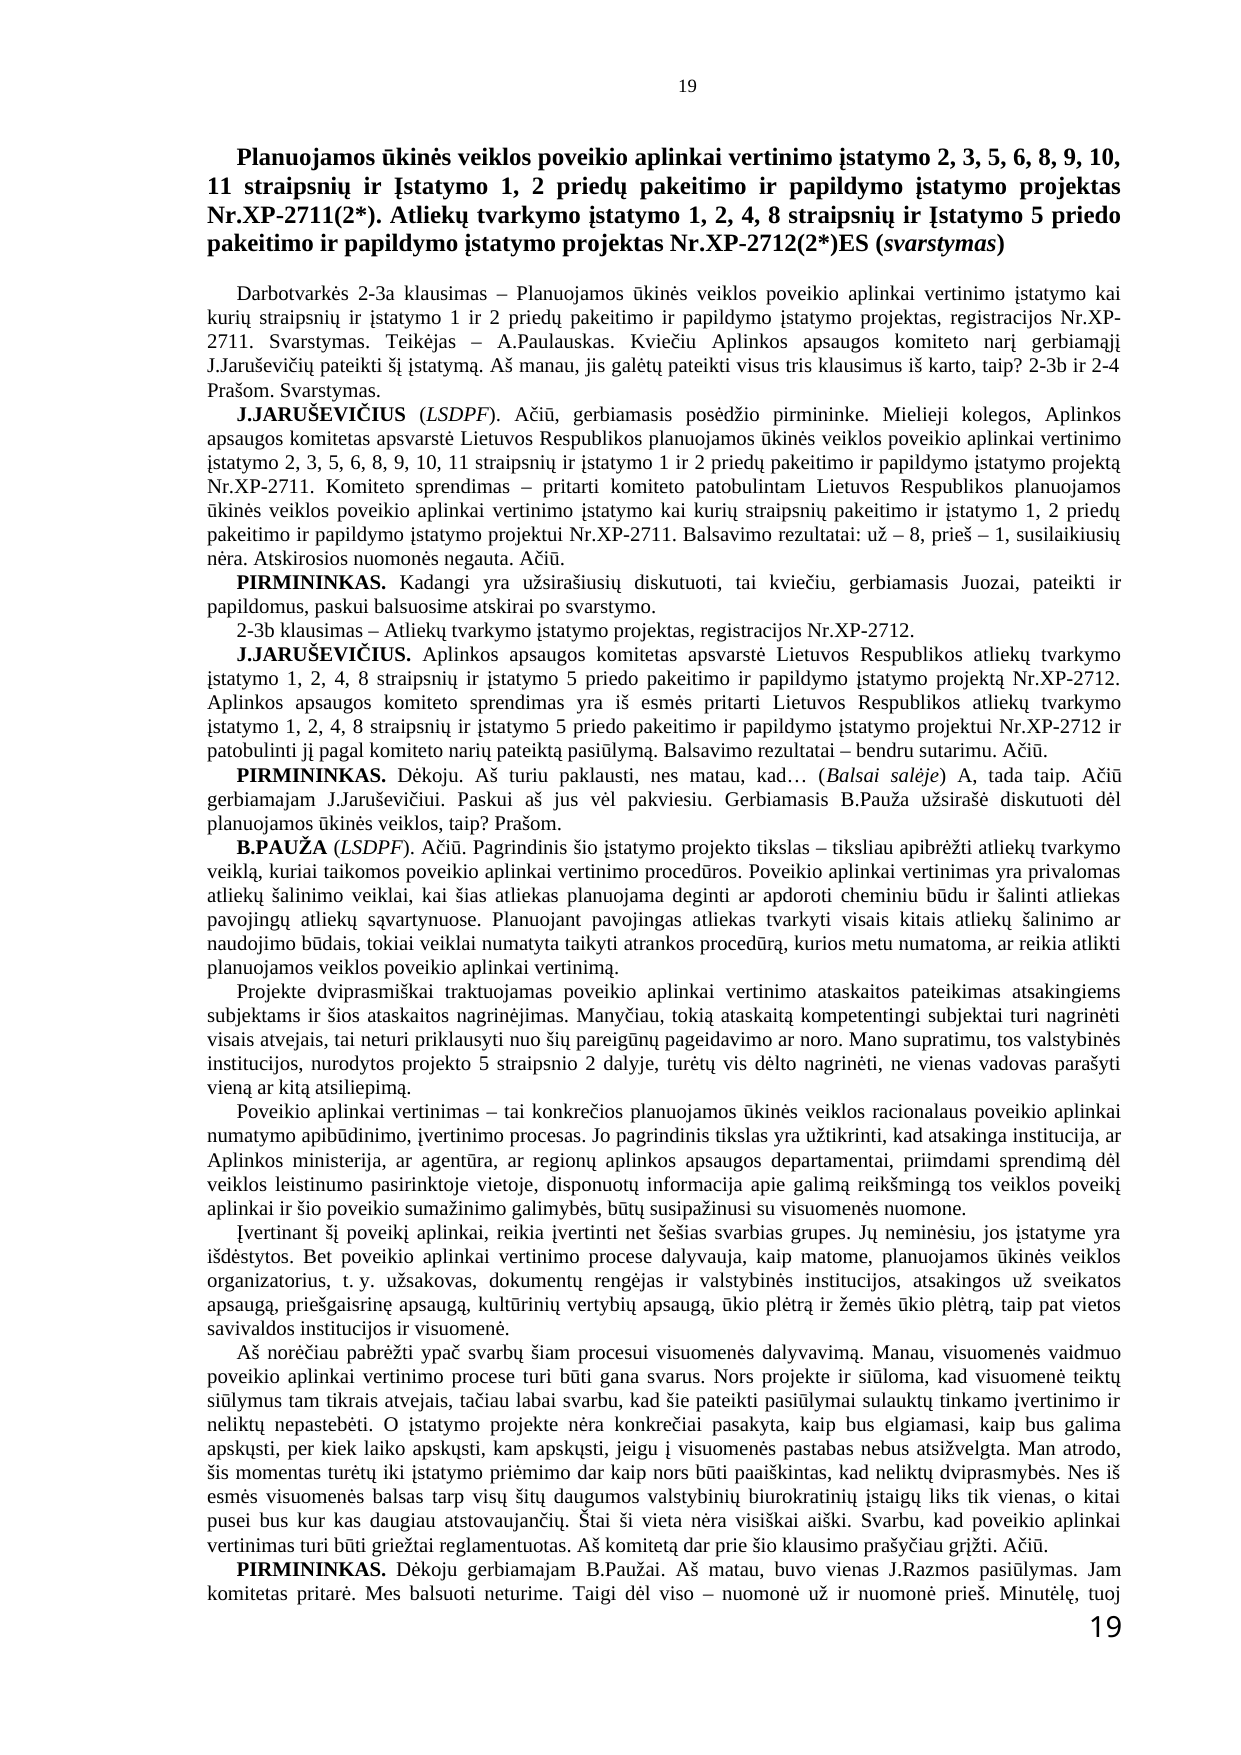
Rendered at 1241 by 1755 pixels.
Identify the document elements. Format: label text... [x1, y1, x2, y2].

text J.JARUŠEVIČIUS. Aplinkos apsaugos komitetas apsvarstė Lietuvos Respublikos atliekų tvarkymo įstatymo 1, 2, 4, 8 straipsnių ir įstatymo 5 priedo pakeitimo ir papildymo įstatymo projektą Nr.XP-2712. Aplinkos apsaugos komiteto sprendimas yra iš esmės pritarti Lietuvos Respublikos atliekų tvarkymo įstatymo 1, 2, 4, 8 straipsnių ir įstatymo 5 priedo pakeitimo ir papildymo įstatymo projektui Nr.XP-2712 ir patobulinti jį pagal komiteto narių pateiktą pasiūlymą. Balsavimo rezultatai – bendru sutarimu. Ačiū. [207, 642, 1122, 762]
text Projekte dviprasmiškai traktuojamas poveikio aplinkai vertinimo ataskaitos pateikimas atsakingiems subjektams ir šios ataskaitos nagrinėjimas. Manyčiau, tokią ataskaitą kompetentingi subjektai turi nagrinėti visais atvejais, tai neturi priklausyti nuo šių pareigūnų pageidavimo ar noro. Mano supratimu, tos valstybinės institucijos, nurodytos projekto 5 straipsnio 2 dalyje, turėtų vis dėlto nagrinėti, ne vienas vadovas parašyti vieną ar kitą atsiliepimą. [207, 979, 1122, 1099]
text 2-3b klausimas – Atliekų tvarkymo įstatymo projektas, registracijos Nr.XP-2712. [207, 618, 1122, 642]
text Aš norėčiau pabrėžti ypač svarbų šiam procesui visuomenės dalyvavimą. Manau, visuomenės vaidmuo poveikio aplinkai vertinimo procese turi būti gana svarus. Nors projekte ir siūloma, kad visuomenė teiktų siūlymus tam tikrais atvejais, tačiau labai svarbu, kad šie pateikti pasiūlymai sulauktų tinkamo įvertinimo ir neliktų nepastebėti. O įstatymo projekte nėra konkrečiai pasakyta, kaip bus elgiamasi, kaip bus galima apskųsti, per kiek laiko apskųsti, kam apskųsti, jeigu į visuomenės pastabas nebus atsižvelgta. Man atrodo, šis momentas turėtų iki įstatymo priėmimo dar kaip nors būti paaiškintas, kad neliktų dviprasmybės. Nes iš esmės visuomenės balsas tarp visų šitų daugumos valstybinių biurokratinių įstaigų liks tik vienas, o kitai pusei bus kur kas daugiau atstovaujančių. Štai ši vieta nėra visiškai aiški. Svarbu, kad poveikio aplinkai vertinimas turi būti griežtai reglamentuotas. Aš komitetą dar prie šio klausimo prašyčiau grįžti. Ačiū. [207, 1340, 1122, 1557]
text J.JARUŠEVIČIUS (LSDPF). Ačiū, gerbiamasis posėdžio pirmininke. Mielieji kolegos, Aplinkos apsaugos komitetas apsvarstė Lietuvos Respublikos planuojamos ūkinės veiklos poveikio aplinkai vertinimo įstatymo 2, 3, 5, 6, 8, 9, 10, 11 straipsnių ir įstatymo 1 ir 2 priedų pakeitimo ir papildymo įstatymo projektą Nr.XP-2711. Komiteto sprendimas – pritarti komiteto patobulintam Lietuvos Respublikos planuojamos ūkinės veiklos poveikio aplinkai vertinimo įstatymo kai kurių straipsnių pakeitimo ir įstatymo 1, 2 priedų pakeitimo ir papildymo įstatymo projektui Nr.XP-2711. Balsavimo rezultatai: už – 8, prieš – 1, susilaikiusių nėra. Atskirosios nuomonės negauta. Ačiū. [207, 402, 1122, 570]
text B.PAUŽA (LSDPF). Ačiū. Pagrindinis šio įstatymo projekto tikslas – tiksliau apibrėžti atliekų tvarkymo veiklą, kuriai taikomos poveikio aplinkai vertinimo procedūros. Poveikio aplinkai vertinimas yra privalomas atliekų šalinimo veiklai, kai šias atliekas planuojama deginti ar apdoroti cheminiu būdu ir šalinti atliekas pavojingų atliekų sąvartynuose. Planuojant pavojingas atliekas tvarkyti visais kitais atliekų šalinimo ar naudojimo būdais, tokiai veiklai numatyta taikyti atrankos procedūrą, kurios metu numatoma, ar reikia atlikti planuojamos veiklos poveikio aplinkai vertinimą. [207, 835, 1122, 979]
text PIRMININKAS. Dėkoju gerbiamajam B.Paužai. Aš matau, buvo vienas J.Razmos pasiūlymas. Jam komitetas pritarė. Mes balsuoti neturime. Taigi dėl viso – nuomonė už ir nuomonė prieš. Minutėlę, tuoj [207, 1557, 1122, 1605]
text Planuojamos ūkinės veiklos poveikio aplinkai vertinimo įstatymo 2, 3, 5, 6, 8, 9, 10, 11 straipsnių ir Įstatymo 1, 2 priedų pakeitimo ir papildymo įstatymo projektas Nr.XP-2711(2*). Atliekų tvarkymo įstatymo 1, 2, 4, 8 straipsnių ir Įstatymo 5 priedo pakeitimo ir papildymo įstatymo projektas Nr.XP-2712(2*)ES (svarstymas) [207, 142, 1122, 257]
text PIRMININKAS. Dėkoju. Aš turiu paklausti, nes matau, kad… (Balsai salėje) A, tada taip. Ačiū gerbiamajam J.Jaruševičiui. Paskui aš jus vėl pakviesiu. Gerbiamasis B.Pauža užsirašė diskutuoti dėl planuojamos ūkinės veiklos, taip? Prašom. [207, 762, 1122, 835]
text Poveikio aplinkai vertinimas – tai konkrečios planuojamos ūkinės veiklos racionalaus poveikio aplinkai numatymo apibūdinimo, įvertinimo procesas. Jo pagrindinis tikslas yra užtikrinti, kad atsakinga institucija, ar Aplinkos ministerija, ar agentūra, ar regionų aplinkos apsaugos departamentai, priimdami sprendimą dėl veiklos leistinumo pasirinktoje vietoje, disponuotų informacija apie galimą reikšmingą tos veiklos poveikį aplinkai ir šio poveikio sumažinimo galimybės, būtų susipažinusi su visuomenės nuomone. [207, 1099, 1122, 1220]
text Darbotvarkės 2-3a klausimas – Planuojamos ūkinės veiklos poveikio aplinkai vertinimo įstatymo kai kurių straipsnių ir įstatymo 1 ir 2 priedų pakeitimo ir papildymo įstatymo projektas, registracijos Nr.XP-2711. Svarstymas. Teikėjas – A.Paulauskas. Kviečiu Aplinkos apsaugos komiteto narį gerbiamąjį J.Jaruševičių pateikti šį įstatymą. Aš manau, jis galėtų pateikti visus tris klausimus iš karto, taip? 2-3b ir 2-4 Prašom. Svarstymas. [207, 281, 1122, 402]
text PIRMININKAS. Kadangi yra užsirašiusių diskutuoti, tai kviečiu, gerbiamasis Juozai, pateikti ir papildomus, paskui balsuosime atskirai po svarstymo. [207, 570, 1122, 618]
text Įvertinant šį poveikį aplinkai, reikia įvertinti net šešias svarbias grupes. Jų neminėsiu, jos įstatyme yra išdėstytos. Bet poveikio aplinkai vertinimo procese dalyvauja, kaip matome, planuojamos ūkinės veiklos organizatorius, t. y. užsakovas, dokumentų rengėjas ir valstybinės institucijos, atsakingos už sveikatos apsaugą, priešgaisrinę apsaugą, kultūrinių vertybių apsaugą, ūkio plėtrą ir žemės ūkio plėtrą, taip pat vietos savivaldos institucijos ir visuomenė. [207, 1220, 1122, 1340]
